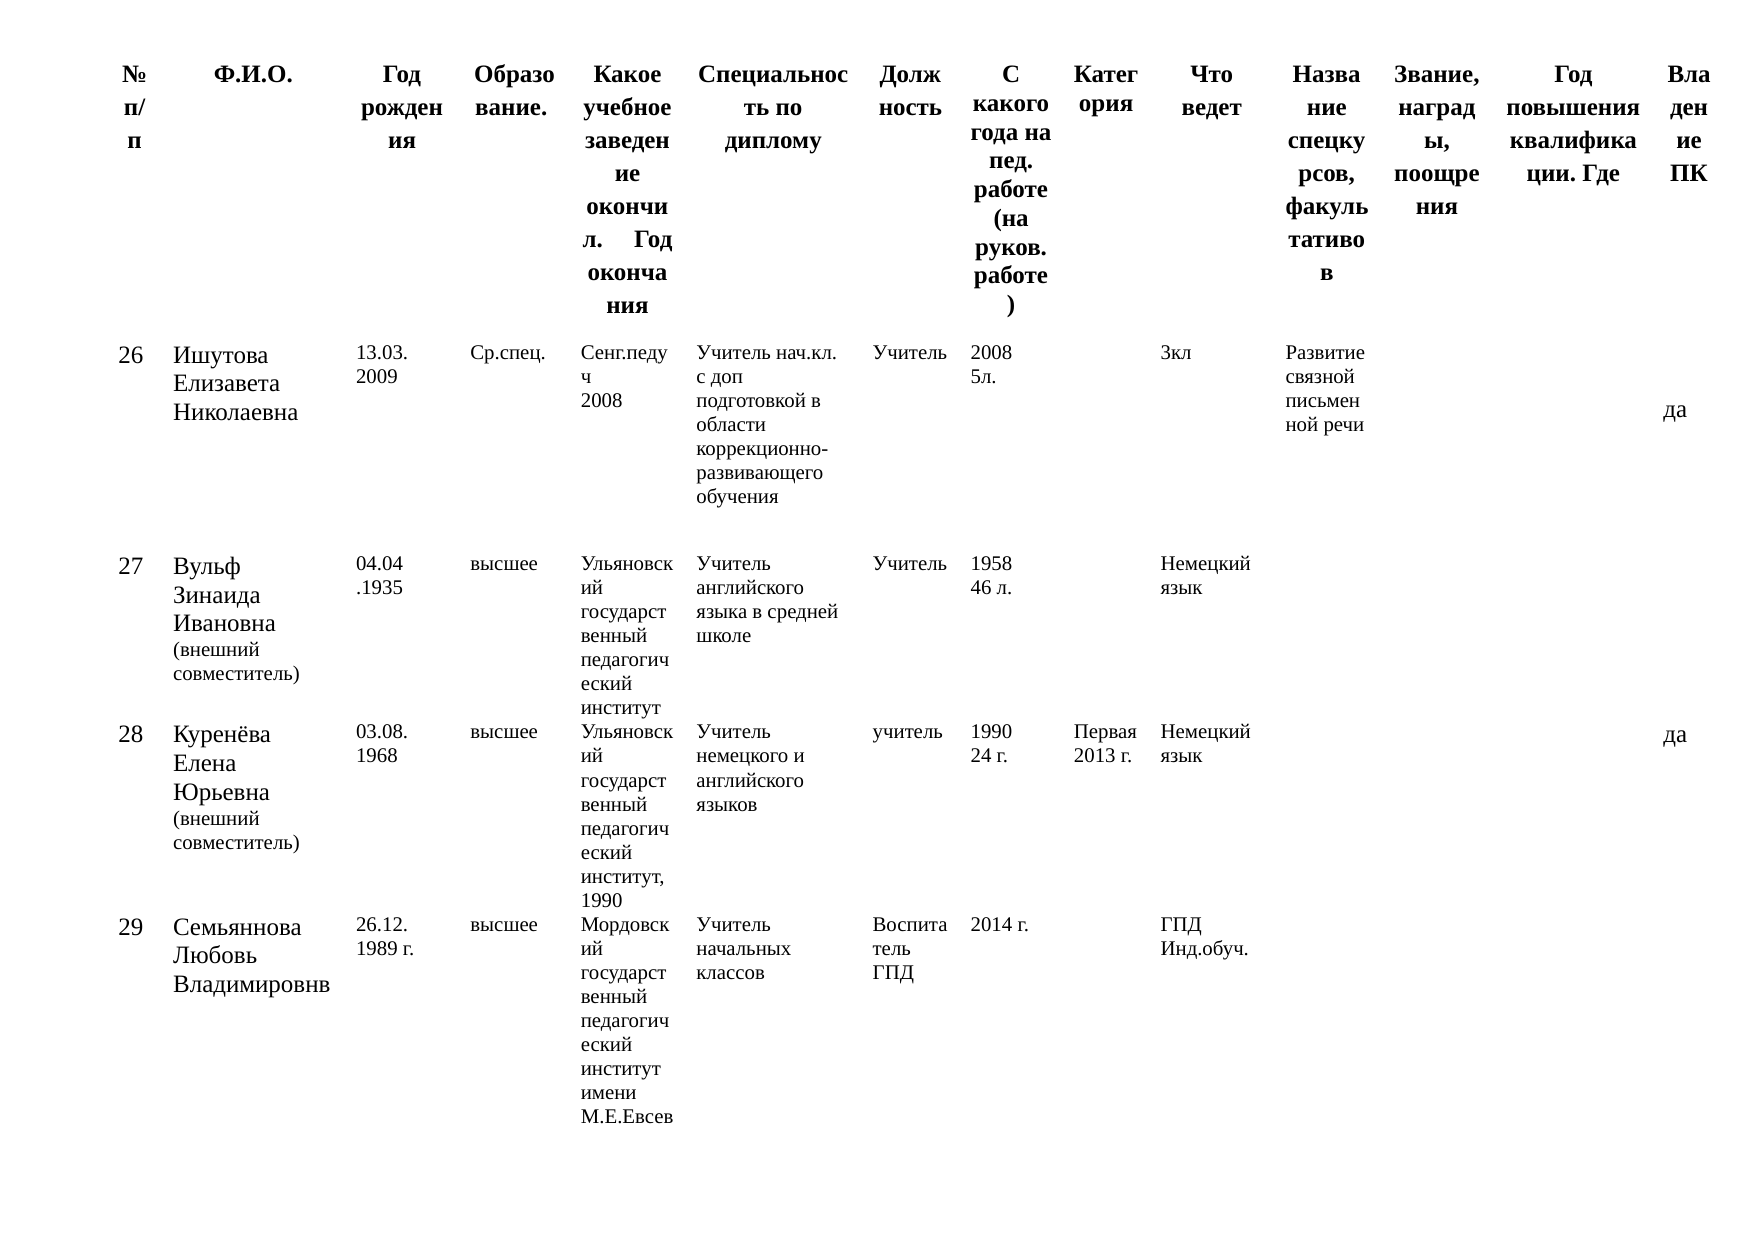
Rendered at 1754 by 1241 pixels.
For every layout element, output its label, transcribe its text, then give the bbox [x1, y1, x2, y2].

table_cell Немецкий язык [1149, 551, 1274, 719]
table_cell [1063, 912, 1149, 1128]
table_cell [1495, 719, 1652, 912]
table_cell 2008 5л. [959, 340, 1062, 551]
table_cell Сенг.педуч 2008 [569, 340, 685, 551]
table_cell 26.12. 1989 г. [345, 912, 459, 1128]
table_cell Семьяннова Любовь Владимировнв [162, 912, 344, 1128]
table_cell [1495, 912, 1652, 1128]
table_cell [1379, 340, 1494, 551]
table_cell 27 [107, 551, 162, 719]
table_cell [1652, 551, 1726, 719]
table_header Какое учебное заведение окончил. Год окончания [569, 59, 685, 340]
table_cell Мордовский государственный педагогический институт имени М.Е.Евсев [569, 912, 685, 1128]
table_header Категория [1063, 59, 1149, 340]
table_cell 29 [107, 912, 162, 1128]
table_cell учитель [861, 719, 959, 912]
table_cell да [1652, 340, 1726, 551]
table_cell Воспитатель ГПД [861, 912, 959, 1128]
table_header Ф.И.О. [162, 59, 344, 340]
table_header Что ведет [1149, 59, 1274, 340]
table_cell Ульяновский государственный педагогический институт, 1990 [569, 719, 685, 912]
table_cell [1379, 551, 1494, 719]
table_cell Учитель начальных классов [685, 912, 861, 1128]
table_cell высшее [459, 912, 569, 1128]
table_cell 2014 г. [959, 912, 1062, 1128]
table_cell [1495, 551, 1652, 719]
table_cell 13.03. 2009 [345, 340, 459, 551]
table_cell [1379, 719, 1494, 912]
table_cell 1958 46 л. [959, 551, 1062, 719]
table_header Год рождения [345, 59, 459, 340]
table_cell [1495, 340, 1652, 551]
table_cell да [1652, 719, 1726, 912]
table_header Владение ПК [1652, 59, 1726, 340]
table_cell [1063, 340, 1149, 551]
table_cell [1274, 551, 1379, 719]
table_cell [1652, 912, 1726, 1128]
table_cell 04.04 .1935 [345, 551, 459, 719]
table_cell [1063, 551, 1149, 719]
table_header С какого года на пед. работе (на руков. работе) [959, 59, 1062, 340]
table_cell Куренёва Елена Юрьевна (внешний совместитель) [162, 719, 344, 912]
table_cell Немецкий язык [1149, 719, 1274, 912]
table_cell Ульяновский государственный педагогический институт [569, 551, 685, 719]
table_header Название спецкурсов, факультативов [1274, 59, 1379, 340]
table_header Звание, награды, поощрения [1379, 59, 1494, 340]
table_cell 28 [107, 719, 162, 912]
table_cell Учитель [861, 340, 959, 551]
table_cell [1274, 912, 1379, 1128]
table_header Год повышения квалификации. Где [1495, 59, 1652, 340]
table_cell Ишутова Елизавета Николаевна [162, 340, 344, 551]
table_cell высшее [459, 719, 569, 912]
table_cell Учитель нач.кл. с доп подготовкой в области коррекционно-развивающего обучения [685, 340, 861, 551]
table_cell Ср.спец. [459, 340, 569, 551]
table_cell Учитель английского языка в средней школе [685, 551, 861, 719]
table_cell 26 [107, 340, 162, 551]
table_cell 3кл [1149, 340, 1274, 551]
table_cell Первая 2013 г. [1063, 719, 1149, 912]
table_cell Учитель немецкого и английского языков [685, 719, 861, 912]
table_cell [1274, 719, 1379, 912]
table_header Должность [861, 59, 959, 340]
table_cell Развитие связной письменной речи [1274, 340, 1379, 551]
table_header Образование. [459, 59, 569, 340]
table_cell Учитель [861, 551, 959, 719]
table_header Специальность по диплому [685, 59, 861, 340]
table_header №п/п [107, 59, 162, 340]
table_cell Вульф Зинаида Ивановна (внешний совместитель) [162, 551, 344, 719]
table_cell 1990 24 г. [959, 719, 1062, 912]
table_cell ГПД Инд.обуч. [1149, 912, 1274, 1128]
table_cell высшее [459, 551, 569, 719]
table_cell [1379, 912, 1494, 1128]
table_cell 03.08. 1968 [345, 719, 459, 912]
